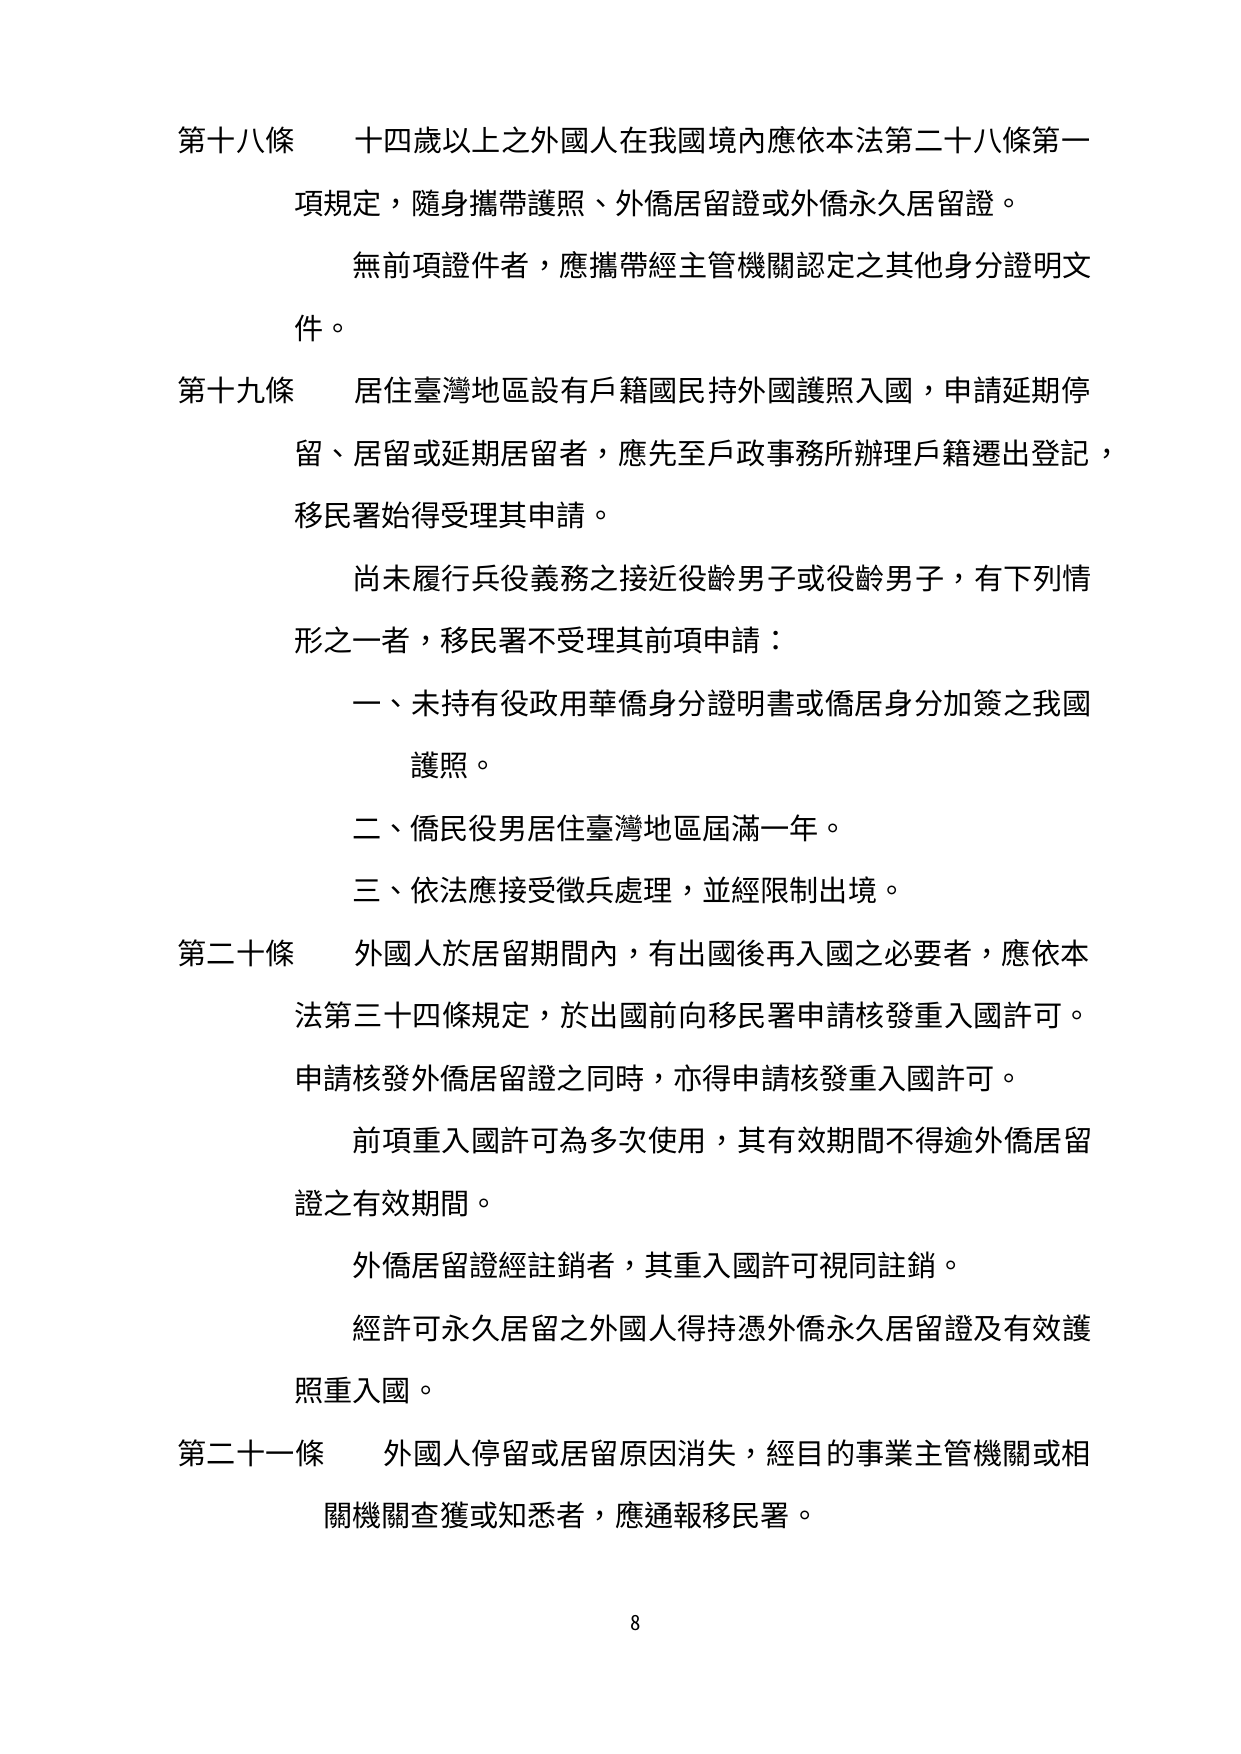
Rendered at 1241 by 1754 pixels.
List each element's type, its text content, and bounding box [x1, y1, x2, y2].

text 經許可永久居留之外國人得持憑外僑永久居留證及有效護照重入國。 [294, 1285, 1092, 1410]
text 第二十條 外國人於居留期間內，有出國後再入國之必要者，應依本法第三十四條規定，於出國前向移民署申請核發重入國許可。申請核發外僑居留證之同時，亦得申請核發重入國許可。 [177, 910, 1092, 1097]
text 一、未持有役政用華僑身分證明書或僑居身分加簽之我國護照。 [352, 660, 1092, 785]
text 外僑居留證經註銷者，其重入國許可視同註銷。 [294, 1222, 1092, 1285]
text 第十九條 居住臺灣地區設有戶籍國民持外國護照入國，申請延期停留、居留或延期居留者，應先至戶政事務所辦理戶籍遷出登記，移民署始得受理其申請。 [177, 347, 1092, 535]
text 第二十一條 外國人停留或居留原因消失，經目的事業主管機關或相關機關查獲或知悉者，應通報移民署。 [177, 1410, 1092, 1535]
text 二、僑民役男居住臺灣地區屆滿一年。 [352, 785, 1092, 847]
text 尚未履行兵役義務之接近役齡男子或役齡男子，有下列情形之一者，移民署不受理其前項申請： [294, 535, 1092, 660]
text 三、依法應接受徵兵處理，並經限制出境。 [352, 847, 1092, 910]
text 第十八條 十四歲以上之外國人在我國境內應依本法第二十八條第一項規定，隨身攜帶護照、外僑居留證或外僑永久居留證。 [177, 97, 1092, 222]
text 無前項證件者，應攜帶經主管機關認定之其他身分證明文件。 [294, 222, 1092, 347]
text 前項重入國許可為多次使用，其有效期間不得逾外僑居留證之有效期間。 [294, 1097, 1092, 1222]
